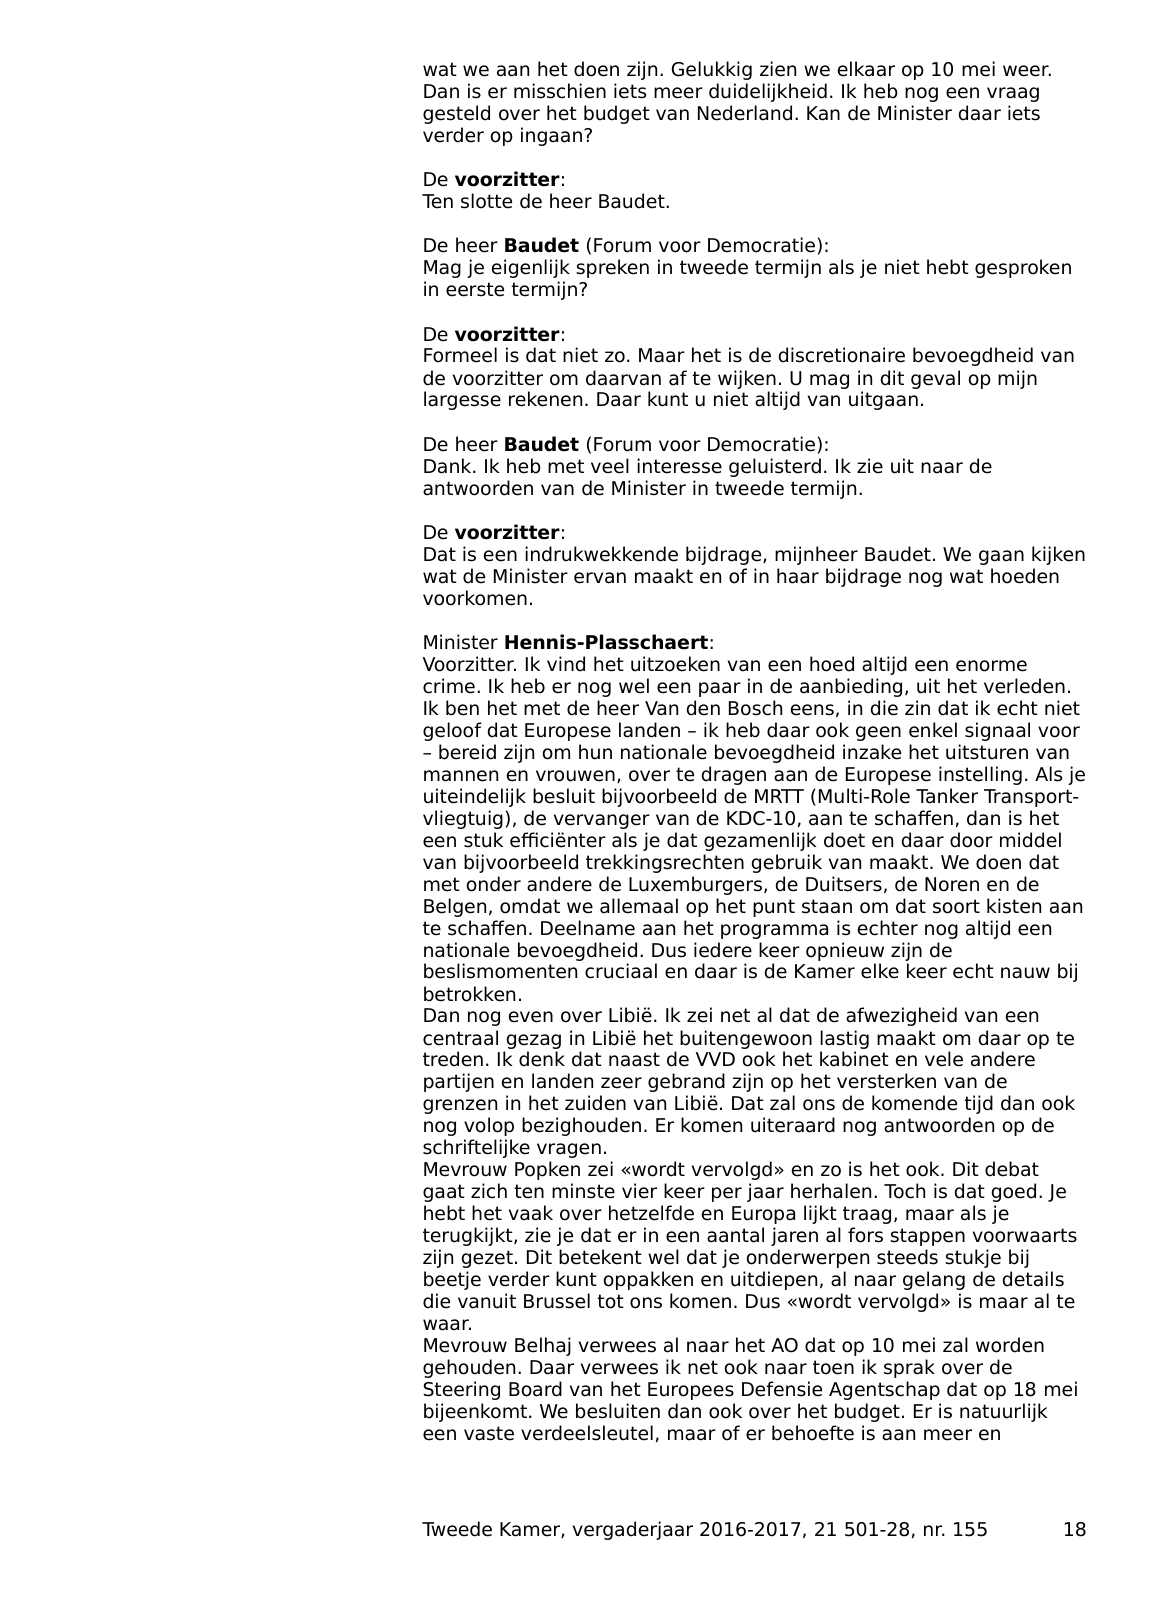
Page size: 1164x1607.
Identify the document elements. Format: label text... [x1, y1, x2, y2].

text Mevrouw Belhaj verwees al naar het AO dat op 10 mei zal worden gehouden. Daar verwees ik net ook naar toen ik sprak over de Steering Board van het Europees Defensie Agentschap dat op 18 mei bijeenkomt. We besluiten dan ook over het budget. Er is natuurlijk een vaste verdeelsleutel, maar of er behoefte is aan meer en [422, 1335, 1087, 1445]
text Dank. Ik heb met veel interesse geluisterd. Ik zie uit naar de antwoorden van de Minister in tweede termijn. [422, 456, 1087, 499]
text De voorzitter: [422, 522, 1087, 544]
text De heer Baudet (Forum voor Democratie): [422, 235, 1087, 257]
text Voorzitter. Ik vind het uitzoeken van een hoed altijd een enorme crime. Ik heb er nog wel een paar in de aanbieding, uit het verleden. [422, 654, 1087, 698]
text Minister Hennis-Plasschaert: [422, 632, 1087, 654]
text De heer Baudet (Forum voor Democratie): [422, 433, 1087, 456]
text wat we aan het doen zijn. Gelukkig zien we elkaar op 10 mei weer. Dan is er misschien iets meer duidelijkheid. Ik heb nog een vraag gesteld over het budget van Nederland. Kan de Minister daar iets verder op ingaan? [422, 59, 1087, 147]
text De voorzitter: [422, 323, 1087, 345]
text Mag je eigenlijk spreken in tweede termijn als je niet hebt gesproken in eerste termijn? [422, 257, 1087, 301]
text Formeel is dat niet zo. Maar het is de discretionaire bevoegdheid van de voorzitter om daarvan af te wijken. U mag in dit geval op mijn largesse rekenen. Daar kunt u niet altijd van uitgaan. [422, 345, 1087, 411]
text Ten slotte de heer Baudet. [422, 191, 1087, 213]
text Mevrouw Popken zei «wordt vervolgd» en zo is het ook. Dit debat gaat zich ten minste vier keer per jaar herhalen. Toch is dat goed. Je hebt het vaak over hetzelfde en Europa lijkt traag, maar als je terugkijkt, zie je dat er in een aantal jaren al fors stappen voorwaarts zijn gezet. Dit betekent wel dat je onderwerpen steeds stukje bij beetje verder kunt oppakken en uitdiepen, al naar gelang de details die vanuit Brussel tot ons komen. Dus «wordt vervolgd» is maar al te waar. [422, 1159, 1087, 1335]
text Ik ben het met de heer Van den Bosch eens, in die zin dat ik echt niet geloof dat Europese landen – ik heb daar ook geen enkel signaal voor – bereid zijn om hun nationale bevoegdheid inzake het uitsturen van mannen en vrouwen, over te dragen aan de Europese instelling. Als je uiteindelijk besluit bijvoorbeeld de MRTT (Multi-Role Tanker Transport-vliegtuig), de vervanger van de KDC-10, aan te schaffen, dan is het een stuk efficiënter als je dat gezamenlijk doet en daar door middel van bijvoorbeeld trekkingsrechten gebruik van maakt. We doen dat met onder andere de Luxemburgers, de Duitsers, de Noren en de Belgen, omdat we allemaal op het punt staan om dat soort kisten aan te schaffen. Deelname aan het programma is echter nog altijd een nationale bevoegdheid. Dus iedere keer opnieuw zijn de beslismomenten cruciaal en daar is de Kamer elke keer echt nauw bij betrokken. [422, 698, 1087, 1005]
text Dat is een indrukwekkende bijdrage, mijnheer Baudet. We gaan kijken wat de Minister ervan maakt en of in haar bijdrage nog wat hoeden voorkomen. [422, 544, 1087, 609]
text De voorzitter: [422, 169, 1087, 191]
text Dan nog even over Libië. Ik zei net al dat de afwezigheid van een centraal gezag in Libië het buitengewoon lastig maakt om daar op te treden. Ik denk dat naast de VVD ook het kabinet en vele andere partijen en landen zeer gebrand zijn op het versterken van de grenzen in het zuiden van Libië. Dat zal ons de komende tijd dan ook nog volop bezighouden. Er komen uiteraard nog antwoorden op de schriftelijke vragen. [422, 1005, 1087, 1159]
